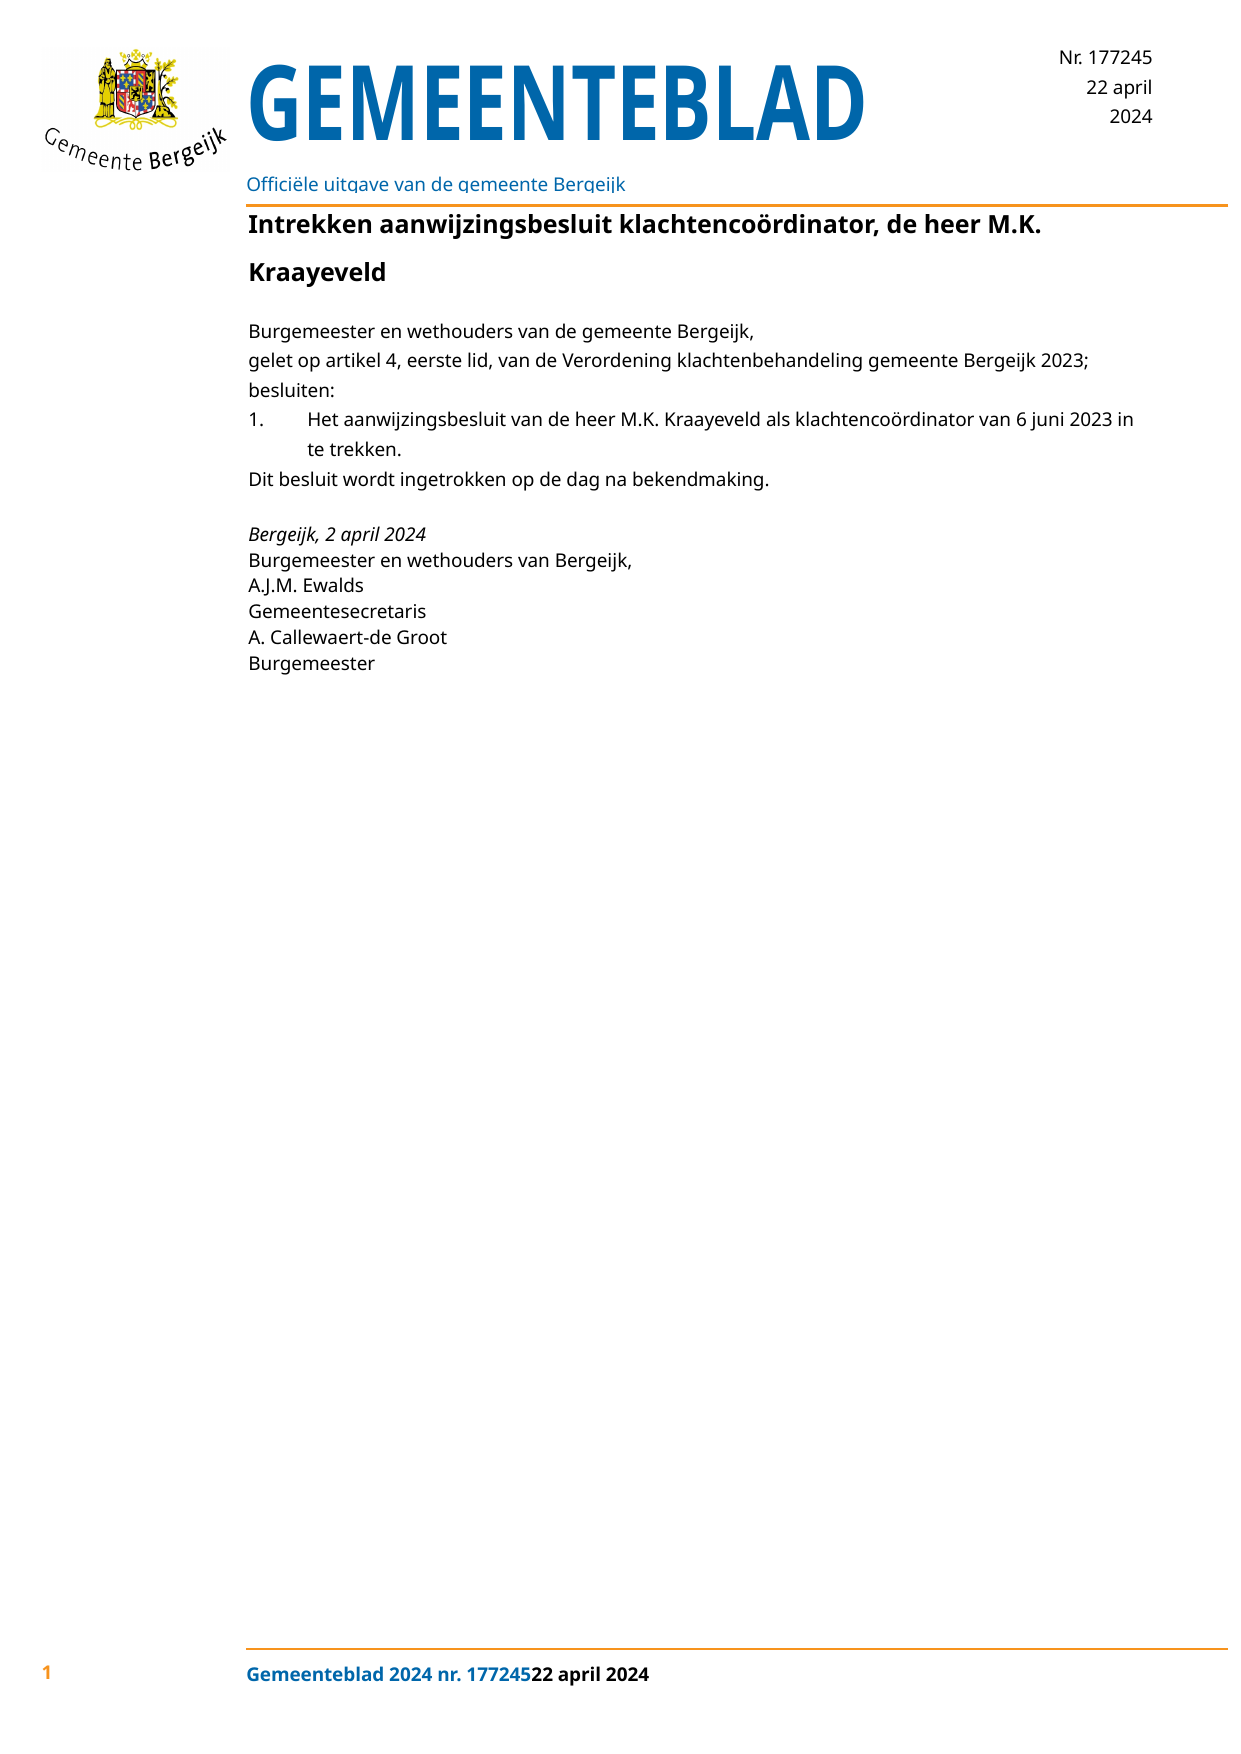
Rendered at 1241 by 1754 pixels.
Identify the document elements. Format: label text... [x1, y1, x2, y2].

text A. Callewaert-de Groot [248, 624, 1152, 650]
text Burgemeester en wethouders van Bergeijk, [248, 547, 1152, 573]
text Burgemeester [248, 650, 1152, 676]
text gelet op artikel 4, eerste lid, van de Verordening klachtenbehandeling gemeente Bergeijk 2023; [248, 347, 1152, 373]
text Dit besluit wordt ingetrokken op de dag na bekendmaking. [248, 466, 1152, 492]
text besluiten: [248, 377, 1152, 403]
text Burgemeester en wethouders van de gemeente Bergeijk, [248, 318, 1152, 344]
text Gemeentesecretaris [248, 598, 1152, 624]
text A.J.M. Ewalds [248, 573, 1152, 598]
list Het aanwijzingsbesluit van de heer M.K. Kraayeveld als klachtencoördinator van 6 juni 2023 in te trekken. [248, 407, 1152, 462]
text Bergeijk, 2 april 2024 [248, 521, 1152, 547]
text Intrekken aanwijzingsbesluit klachtencoördinator, de heer M.K. Kraayeveld [248, 207, 1152, 288]
picture [41, 47, 231, 172]
